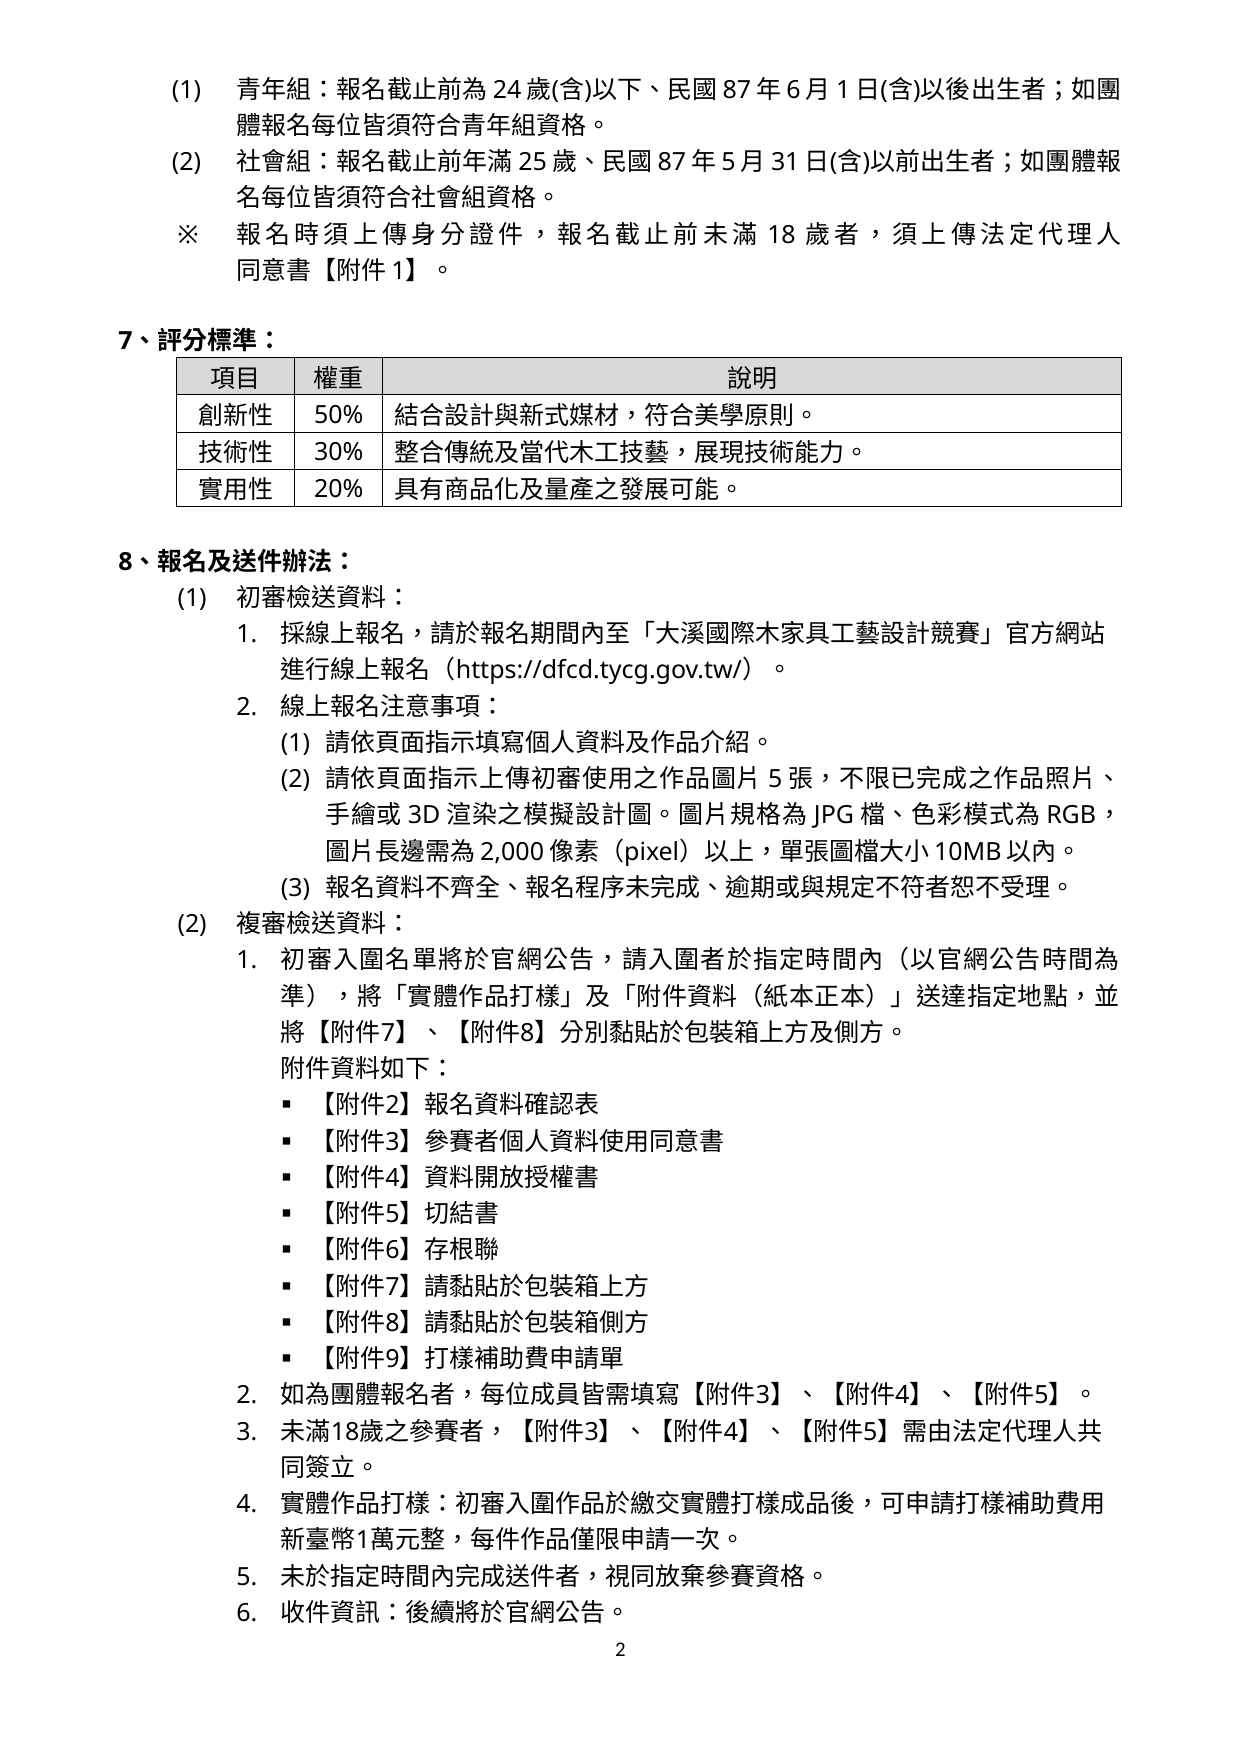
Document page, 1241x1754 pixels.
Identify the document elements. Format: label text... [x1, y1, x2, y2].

list 報名資料不齊全、報名程序未完成、逾期或與規定不符者恕不受理。 [281, 867, 1122, 904]
list 社會組：報名截止前年滿25歲、民國87年5月31日(含)以前出生者；如團體報名每位皆須符合社會組資格。 [172, 142, 1122, 214]
table_cell 整合傳統及當代木工技藝，展現技術能力。 [383, 433, 1121, 469]
table_cell 技術性 [177, 433, 294, 469]
table_header 項目 [177, 358, 294, 394]
list 【附件9】打樣補助費申請單 [281, 1339, 1122, 1375]
table_cell 50% [295, 395, 382, 432]
list 【附件2】報名資料確認表 [281, 1085, 1122, 1121]
list 【附件4】資料開放授權書 [281, 1157, 1122, 1194]
table_cell 結合設計與新式媒材，符合美學原則。 [383, 395, 1121, 432]
table_header 權重 [295, 358, 382, 394]
list 如為團體報名者，每位成員皆需填寫【附件3】、【附件4】、【附件5】。 [236, 1375, 1122, 1411]
list 【附件7】請黏貼於包裝箱上方 [281, 1266, 1122, 1302]
table_cell 具有商品化及量產之發展可能。 [383, 470, 1121, 506]
list 未滿18歲之參賽者，【附件3】、【附件4】、【附件5】需由法定代理人共同簽立。 [236, 1411, 1122, 1484]
text 附件資料如下： [281, 1049, 1122, 1085]
list 請依頁面指示上傳初審使用之作品圖片5張，不限已完成之作品照片、手繪或3D渲染之模擬設計圖。圖片規格為JPG檔、色彩模式為RGB，圖片長邊需為2,000像素（pixel）以上，單張圖檔大小10MB以內。 [281, 759, 1122, 867]
list 【附件6】存根聯 [281, 1230, 1122, 1266]
table_header 說明 [383, 358, 1121, 394]
list 【附件5】切結書 [281, 1194, 1122, 1230]
list 報名及送件辦法： [118, 541, 1122, 577]
table_cell 實用性 [177, 470, 294, 506]
list 評分標準： [118, 321, 1122, 357]
list 實體作品打樣：初審入圍作品於繳交實體打樣成品後，可申請打樣補助費用新臺幣1萬元整，每件作品僅限申請一次。 [236, 1484, 1122, 1556]
list 【附件3】參賽者個人資料使用同意書 [281, 1121, 1122, 1157]
list 未於指定時間內完成送件者，視同放棄參賽資格。 [236, 1556, 1122, 1592]
list 青年組：報名截止前為24歲(含)以下、民國87年6月1日(含)以後出生者；如團體報名每位皆須符合青年組資格。 [172, 69, 1122, 142]
table_cell 30% [295, 433, 382, 469]
list 複審檢送資料： [177, 904, 1122, 940]
table_cell 創新性 [177, 395, 294, 432]
list 採線上報名，請於報名期間內至「大溪國際木家具工藝設計競賽」官方網站進行線上報名（https://dfcd.tycg.gov.tw/）。 [236, 614, 1122, 686]
list 初審檢送資料： [177, 577, 1122, 614]
list 請依頁面指示填寫個人資料及作品介紹。 [281, 722, 1122, 759]
list 線上報名注意事項： [236, 686, 1122, 722]
table_cell 20% [295, 470, 382, 506]
list 初審入圍名單將於官網公告，請入圍者於指定時間內（以官網公告時間為準），將「實體作品打樣」及「附件資料（紙本正本）」送達指定地點，並將【附件7】、【附件8】分別黏貼於包裝箱上方及側方。 [236, 940, 1122, 1049]
list 報名時須上傳身分證件，報名截止前未滿18歲者，須上傳法定代理人 同意書【附件1】。 [177, 214, 1122, 287]
list 收件資訊：後續將於官網公告。 [236, 1592, 1122, 1629]
list 【附件8】請黏貼於包裝箱側方 [281, 1302, 1122, 1339]
